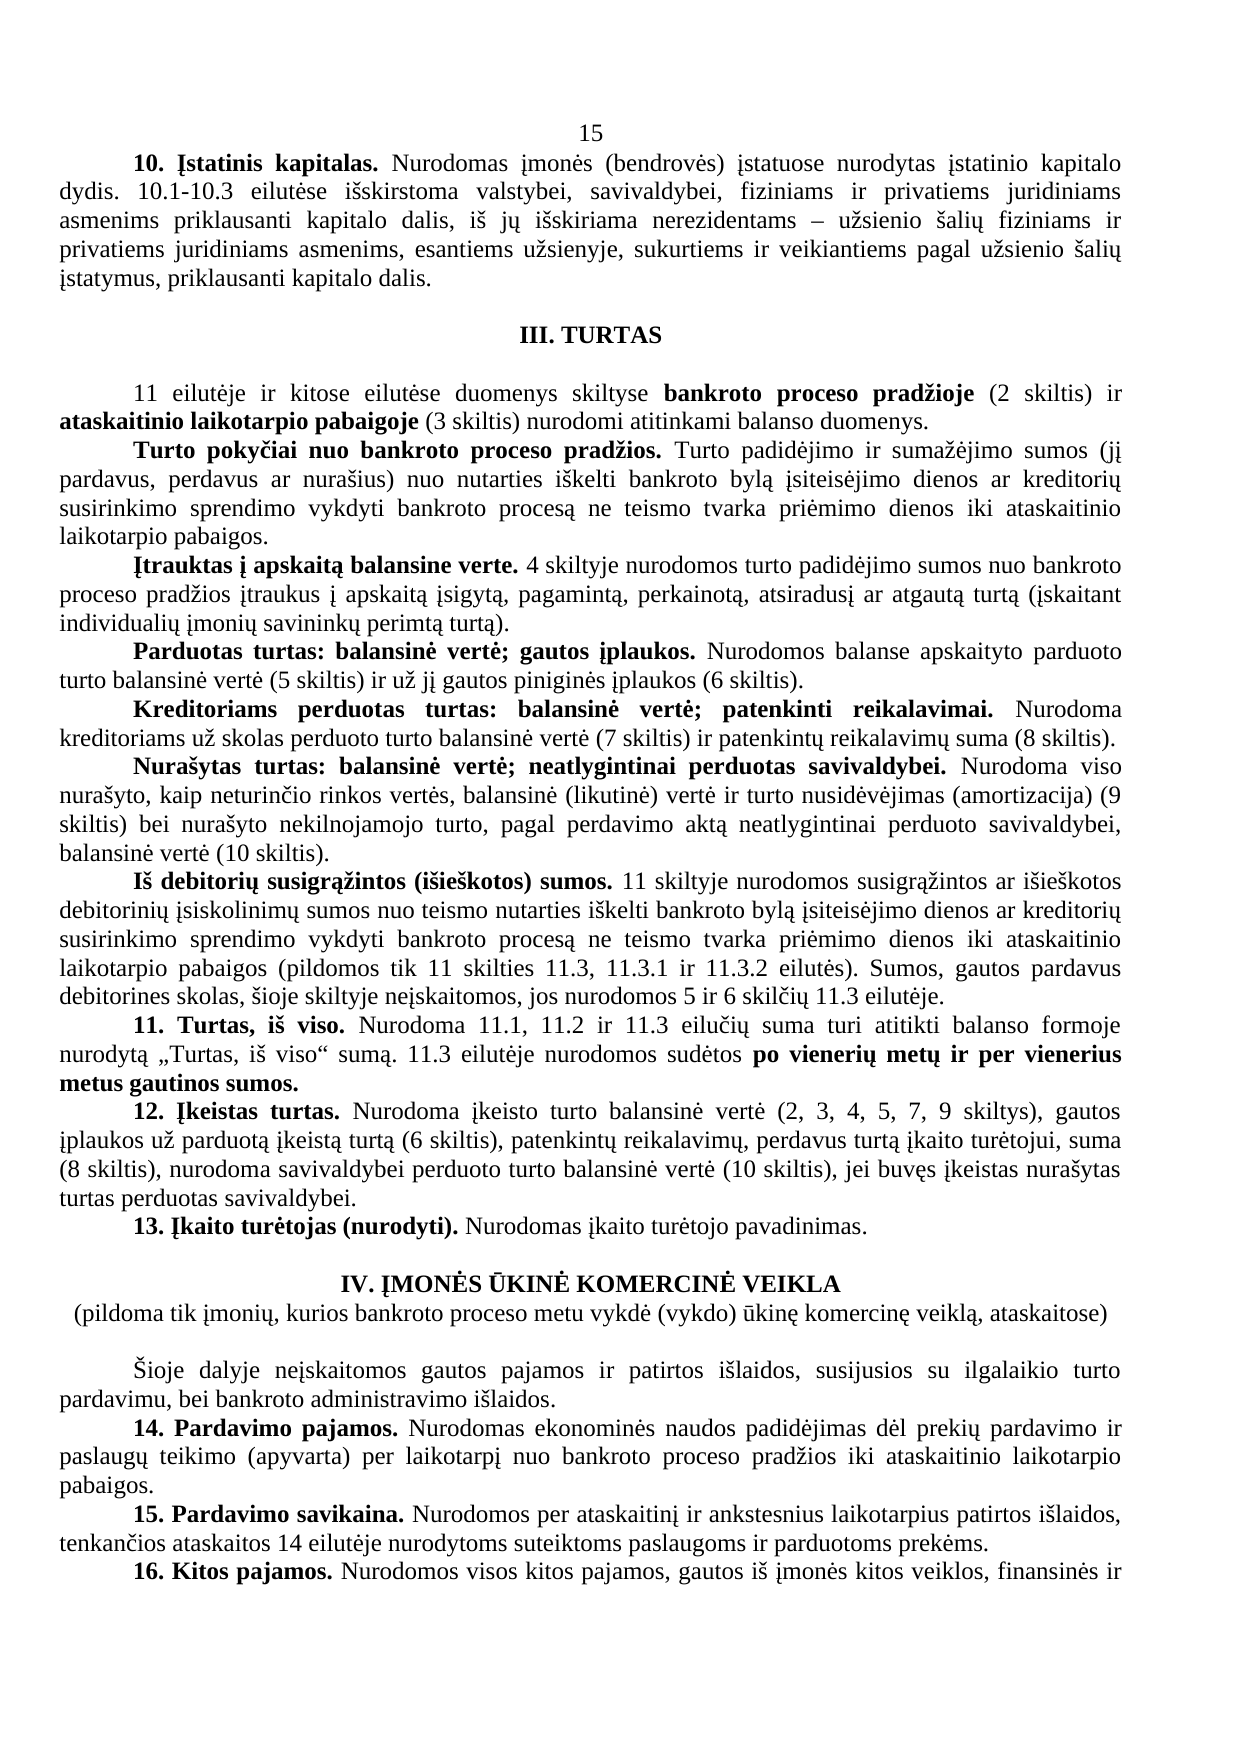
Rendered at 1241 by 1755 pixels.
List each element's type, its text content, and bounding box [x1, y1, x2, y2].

text (pildoma tik įmonių, kurios bankroto proceso metu vykdė (vykdo) ūkinę komercinę veiklą, ataskaitose) [59, 1298, 1122, 1326]
text Nurašytas turtas: balansinė vertė; neatlygintinai perduotas savivaldybei. Nurodoma viso nurašyto, kaip neturinčio rinkos vertės, balansinė (likutinė) vertė ir turto nusidėvėjimas (amortizacija) (9 skiltis) bei nurašyto nekilnojamojo turto, pagal perdavimo aktą neatlygintinai perduoto savivaldybei, balansinė vertė (10 skiltis). [59, 751, 1122, 866]
text Iš debitorių susigrąžintos (išieškotos) sumos. 11 skiltyje nurodomos susigrąžintos ar išieškotos debitorinių įsiskolinimų sumos nuo teismo nutarties iškelti bankroto bylą įsiteisėjimo dienos ar kreditorių susirinkimo sprendimo vykdyti bankroto procesą ne teismo tvarka priėmimo dienos iki ataskaitinio laikotarpio pabaigos (pildomos tik 11 skilties 11.3, 11.3.1 ir 11.3.2 eilutės). Sumos, gautos pardavus debitorines skolas, šioje skiltyje neįskaitomos, jos nurodomos 5 ir 6 skilčių 11.3 eilutėje. [59, 866, 1122, 1010]
text 12. Įkeistas turtas. Nurodoma įkeisto turto balansinė vertė (2, 3, 4, 5, 7, 9 skiltys), gautos įplaukos už parduotą įkeistą turtą (6 skiltis), patenkintų reikalavimų, perdavus turtą įkaito turėtojui, suma (8 skiltis), nurodoma savivaldybei perduoto turto balansinė vertė (10 skiltis), jei buvęs įkeistas nurašytas turtas perduotas savivaldybei. [59, 1096, 1122, 1211]
text 13. Įkaito turėtojas (nurodyti). Nurodomas įkaito turėtojo pavadinimas. [59, 1211, 1122, 1240]
text IV. ĮMONĖS ŪKINĖ KOMERCINĖ VEIKLA [59, 1269, 1122, 1298]
text Įtrauktas į apskaitą balansine verte. 4 skiltyje nurodomos turto padidėjimo sumos nuo bankroto proceso pradžios įtraukus į apskaitą įsigytą, pagamintą, perkainotą, atsiradusį ar atgautą turtą (įskaitant individualių įmonių savininkų perimtą turtą). [59, 550, 1122, 636]
text 14. Pardavimo pajamos. Nurodomas ekonominės naudos padidėjimas dėl prekių pardavimo ir paslaugų teikimo (apyvarta) per laikotarpį nuo bankroto proceso pradžios iki ataskaitinio laikotarpio pabaigos. [59, 1413, 1122, 1499]
text Kreditoriams perduotas turtas: balansinė vertė; patenkinti reikalavimai. Nurodoma kreditoriams už skolas perduoto turto balansinė vertė (7 skiltis) ir patenkintų reikalavimų suma (8 skiltis). [59, 694, 1122, 751]
text 16. Kitos pajamos. Nurodomos visos kitos pajamos, gautos iš įmonės kitos veiklos, finansinės ir [59, 1556, 1122, 1585]
text 15. Pardavimo savikaina. Nurodomos per ataskaitinį ir ankstesnius laikotarpius patirtos išlaidos, tenkančios ataskaitos 14 eilutėje nurodytoms suteiktoms paslaugoms ir parduotoms prekėms. [59, 1499, 1122, 1556]
text 10. Įstatinis kapitalas. Nurodomas įmonės (bendrovės) įstatuose nurodytas įstatinio kapitalo dydis. 10.1-10.3 eilutėse išskirstoma valstybei, savivaldybei, fiziniams ir privatiems juridiniams asmenims priklausanti kapitalo dalis, iš jų išskiriama nerezidentams – užsienio šalių fiziniams ir privatiems juridiniams asmenims, esantiems užsienyje, sukurtiems ir veikiantiems pagal užsienio šalių įstatymus, priklausanti kapitalo dalis. [59, 148, 1122, 291]
text Šioje dalyje neįskaitomos gautos pajamos ir patirtos išlaidos, susijusios su ilgalaikio turto pardavimu, bei bankroto administravimo išlaidos. [59, 1355, 1122, 1413]
text III. TURTAS [59, 320, 1122, 349]
text 11. Turtas, iš viso. Nurodoma 11.1, 11.2 ir 11.3 eilučių suma turi atitikti balanso formoje nurodytą „Turtas, iš viso“ sumą. 11.3 eilutėje nurodomos sudėtos po vienerių metų ir per vienerius metus gautinos sumos. [59, 1010, 1122, 1096]
text 11 eilutėje ir kitose eilutėse duomenys skiltyse bankroto proceso pradžioje (2 skiltis) ir ataskaitinio laikotarpio pabaigoje (3 skiltis) nurodomi atitinkami balanso duomenys. [59, 378, 1122, 435]
text Turto pokyčiai nuo bankroto proceso pradžios. Turto padidėjimo ir sumažėjimo sumos (jį pardavus, perdavus ar nurašius) nuo nutarties iškelti bankroto bylą įsiteisėjimo dienos ar kreditorių susirinkimo sprendimo vykdyti bankroto procesą ne teismo tvarka priėmimo dienos iki ataskaitinio laikotarpio pabaigos. [59, 435, 1122, 550]
text Parduotas turtas: balansinė vertė; gautos įplaukos. Nurodomos balanse apskaityto parduoto turto balansinė vertė (5 skiltis) ir už jį gautos piniginės įplaukos (6 skiltis). [59, 636, 1122, 694]
